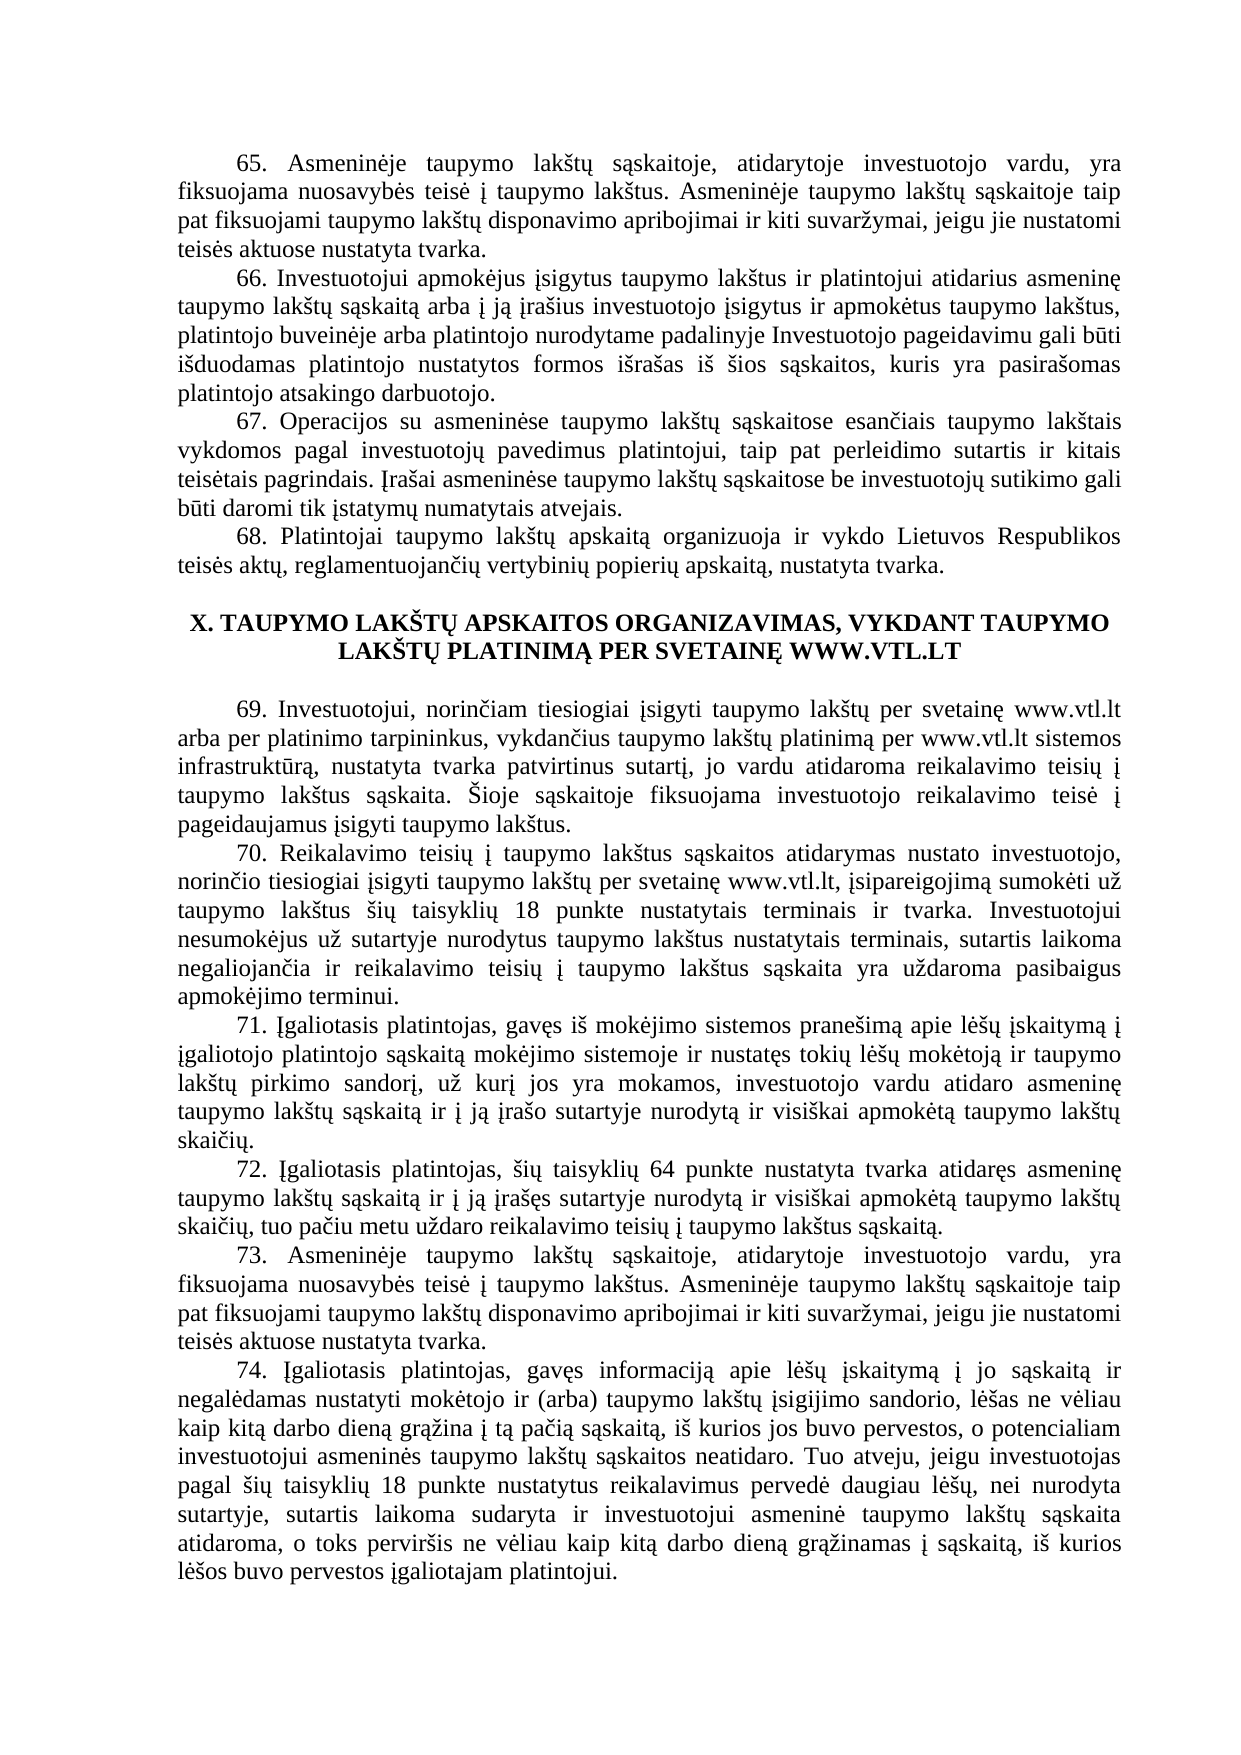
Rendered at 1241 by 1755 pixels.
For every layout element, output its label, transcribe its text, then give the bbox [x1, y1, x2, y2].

text 68. Platintojai taupymo lakštų apskaitą organizuoja ir vykdo Lietuvos Respublikos teisės aktų, reglamentuojančių vertybinių popierių apskaitą, nustatyta tvarka. [177, 521, 1122, 579]
text 71. Įgaliotasis platintojas, gavęs iš mokėjimo sistemos pranešimą apie lėšų įskaitymą į įgaliotojo platintojo sąskaitą mokėjimo sistemoje ir nustatęs tokių lėšų mokėtoją ir taupymo lakštų pirkimo sandorį, už kurį jos yra mokamos, investuotojo vardu atidaro asmeninę taupymo lakštų sąskaitą ir į ją įrašo sutartyje nurodytą ir visiškai apmokėtą taupymo lakštų skaičių. [177, 1010, 1122, 1154]
text 72. Įgaliotasis platintojas, šių taisyklių 64 punkte nustatyta tvarka atidaręs asmeninę taupymo lakštų sąskaitą ir į ją įrašęs sutartyje nurodytą ir visiškai apmokėtą taupymo lakštų skaičių, tuo pačiu metu uždaro reikalavimo teisių į taupymo lakštus sąskaitą. [177, 1154, 1122, 1240]
text 67. Operacijos su asmeninėse taupymo lakštų sąskaitose esančiais taupymo lakštais vykdomos pagal investuotojų pavedimus platintojui, taip pat perleidimo sutartis ir kitais teisėtais pagrindais. Įrašai asmeninėse taupymo lakštų sąskaitose be investuotojų sutikimo gali būti daromi tik įstatymų numatytais atvejais. [177, 406, 1122, 521]
text 74. Įgaliotasis platintojas, gavęs informaciją apie lėšų įskaitymą į jo sąskaitą ir negalėdamas nustatyti mokėtojo ir (arba) taupymo lakštų įsigijimo sandorio, lėšas ne vėliau kaip kitą darbo dieną grąžina į tą pačią sąskaitą, iš kurios jos buvo pervestos, o potencialiam investuotojui asmeninės taupymo lakštų sąskaitos neatidaro. Tuo atveju, jeigu investuotojas pagal šių taisyklių 18 punkte nustatytus reikalavimus pervedė daugiau lėšų, nei nurodyta sutartyje, sutartis laikoma sudaryta ir investuotojui asmeninė taupymo lakštų sąskaita atidaroma, o toks perviršis ne vėliau kaip kitą darbo dieną grąžinamas į sąskaitą, iš kurios lėšos buvo pervestos įgaliotajam platintojui. [177, 1355, 1122, 1585]
text 73. Asmeninėje taupymo lakštų sąskaitoje, atidarytoje investuotojo vardu, yra fiksuojama nuosavybės teisė į taupymo lakštus. Asmeninėje taupymo lakštų sąskaitoje taip pat fiksuojami taupymo lakštų disponavimo apribojimai ir kiti suvaržymai, jeigu jie nustatomi teisės aktuose nustatyta tvarka. [177, 1240, 1122, 1355]
text X. TAUPYMO LAKŠTŲ APSKAITOS ORGANIZAVIMAS, VYKDANT TAUPYMO LAKŠTŲ PLATINIMĄ PER SVETAINĘ WWW.VTL.LT [177, 608, 1122, 665]
text 65. Asmeninėje taupymo lakštų sąskaitoje, atidarytoje investuotojo vardu, yra fiksuojama nuosavybės teisė į taupymo lakštus. Asmeninėje taupymo lakštų sąskaitoje taip pat fiksuojami taupymo lakštų disponavimo apribojimai ir kiti suvaržymai, jeigu jie nustatomi teisės aktuose nustatyta tvarka. [177, 148, 1122, 263]
text 69. Investuotojui, norinčiam tiesiogiai įsigyti taupymo lakštų per svetainę www.vtl.lt arba per platinimo tarpininkus, vykdančius taupymo lakštų platinimą per www.vtl.lt sistemos infrastruktūrą, nustatyta tvarka patvirtinus sutartį, jo vardu atidaroma reikalavimo teisių į taupymo lakštus sąskaita. Šioje sąskaitoje fiksuojama investuotojo reikalavimo teisė į pageidaujamus įsigyti taupymo lakštus. [177, 694, 1122, 838]
text 70. Reikalavimo teisių į taupymo lakštus sąskaitos atidarymas nustato investuotojo, norinčio tiesiogiai įsigyti taupymo lakštų per svetainę www.vtl.lt, įsipareigojimą sumokėti už taupymo lakštus šių taisyklių 18 punkte nustatytais terminais ir tvarka. Investuotojui nesumokėjus už sutartyje nurodytus taupymo lakštus nustatytais terminais, sutartis laikoma negaliojančia ir reikalavimo teisių į taupymo lakštus sąskaita yra uždaroma pasibaigus apmokėjimo terminui. [177, 838, 1122, 1010]
text 66. Investuotojui apmokėjus įsigytus taupymo lakštus ir platintojui atidarius asmeninę taupymo lakštų sąskaitą arba į ją įrašius investuotojo įsigytus ir apmokėtus taupymo lakštus, platintojo buveinėje arba platintojo nurodytame padalinyje Investuotojo pageidavimu gali būti išduodamas platintojo nustatytos formos išrašas iš šios sąskaitos, kuris yra pasirašomas platintojo atsakingo darbuotojo. [177, 263, 1122, 406]
